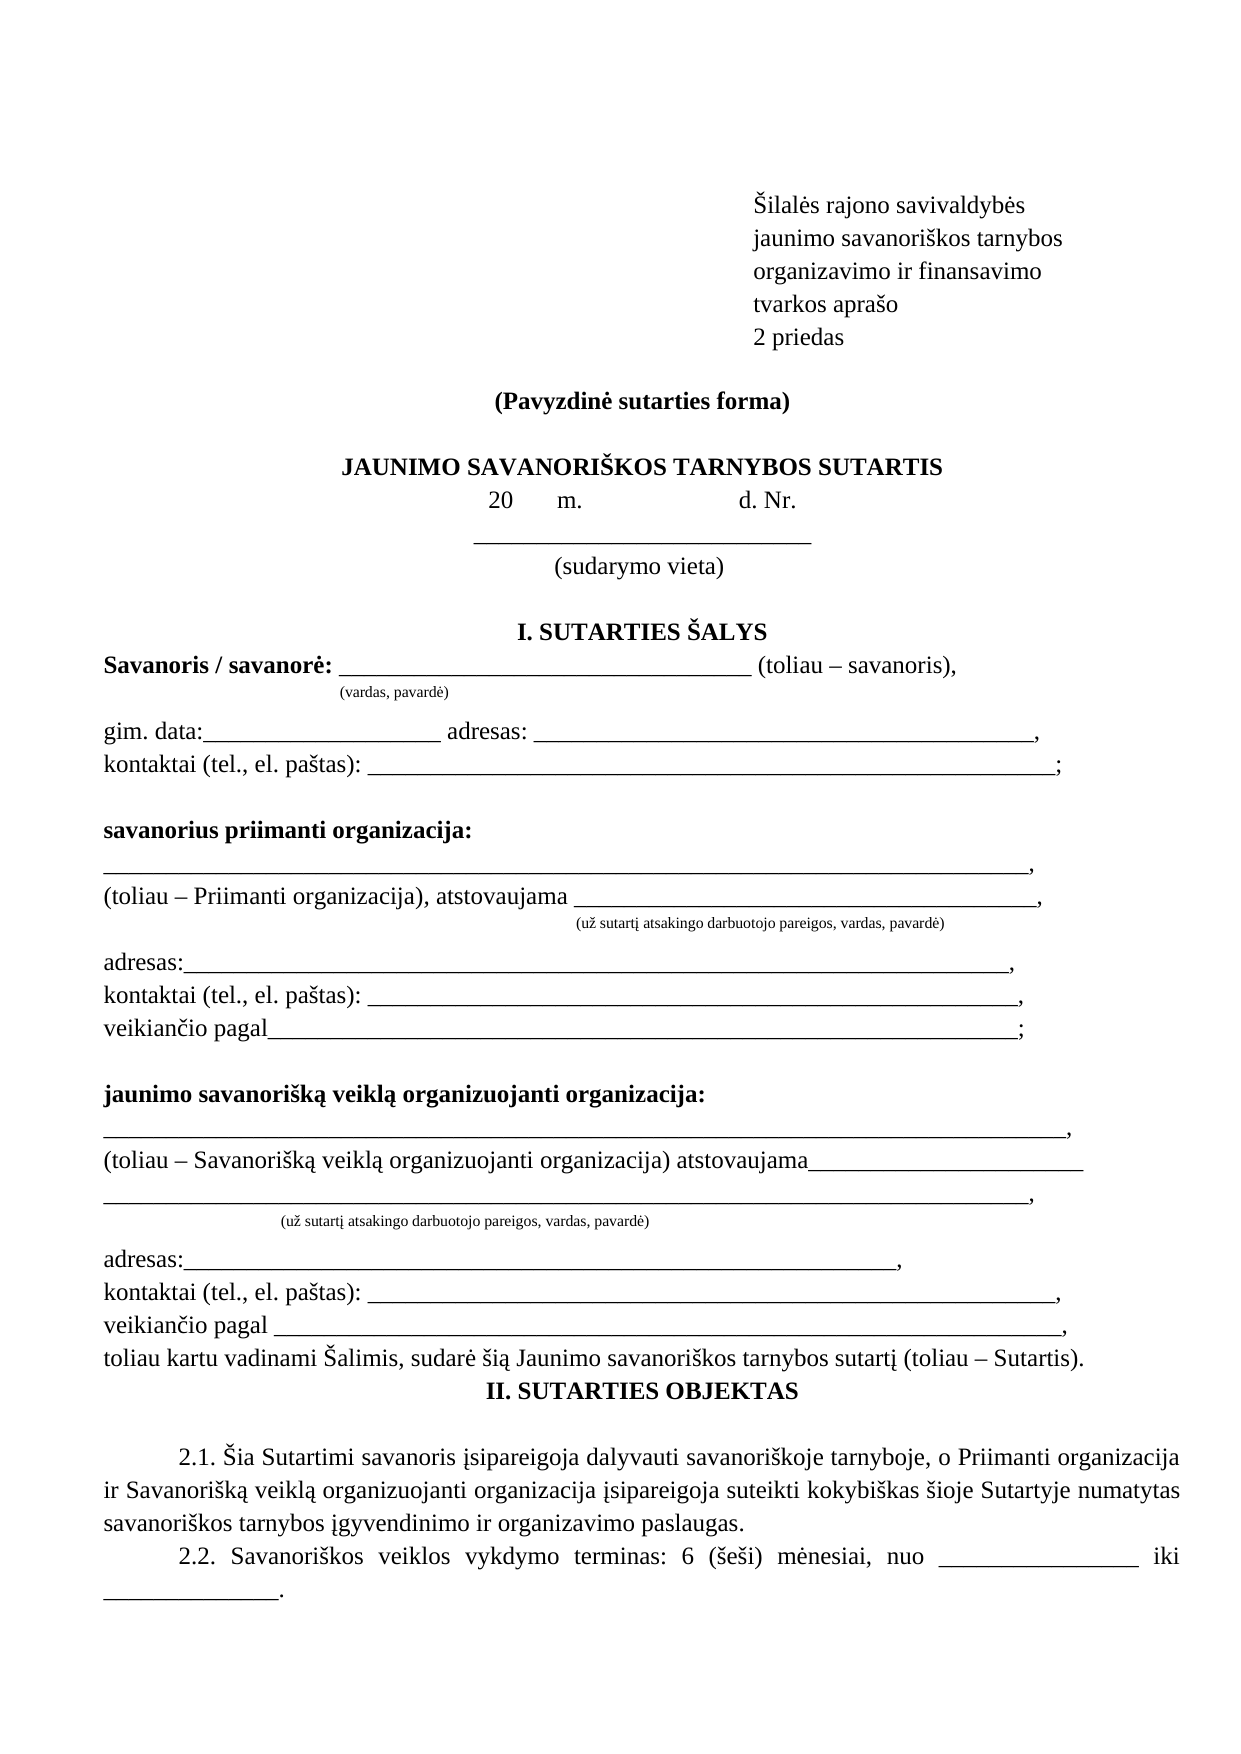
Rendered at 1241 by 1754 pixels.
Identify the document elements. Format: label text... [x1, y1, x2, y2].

text _____________________________________________________________________________, [103, 1112, 1181, 1141]
text (už sutartį atsakingo darbuotojo pareigos, vardas, pavardė) [103, 1211, 1181, 1240]
text Savanoris / savanorė: _________________________________ (toliau – savanoris), [103, 650, 1162, 679]
text (už sutartį atsakingo darbuotojo pareigos, vardas, pavardė) [103, 914, 1181, 943]
text kontaktai (tel., el. paštas): _______________________________________________________; [103, 749, 1162, 778]
text (Pavyzdinė sutarties forma) [103, 386, 1181, 414]
text savanorius priimanti organizacija: [103, 815, 1181, 844]
text (toliau – Savanorišką veiklą organizuojanti organizacija) atstovaujama______________________ [103, 1145, 1181, 1174]
text gim. data:___________________ adresas: ________________________________________, [103, 716, 1181, 745]
text 2.2. Savanoriškos veiklos vykdymo terminas: 6 (šeši) mėnesiai, nuo ________________ iki ______________. [103, 1541, 1181, 1603]
text adresas:_________________________________________________________, [103, 1244, 1181, 1273]
text I. SUTARTIES ŠALYS [103, 617, 1181, 646]
text jaunimo savanoriškos tarnybos [753, 223, 1181, 252]
text II. SUTARTIES OBJEKTAS [103, 1376, 1181, 1405]
text jaunimo savanorišką veiklą organizuojanti organizacija: [103, 1079, 1181, 1108]
text (vardas, pavardė) [103, 683, 1162, 712]
text __________________________________________________________________________, [103, 1178, 1181, 1207]
text veikiančio pagal _______________________________________________________________, [103, 1310, 1181, 1339]
text Šilalės rajono savivaldybės [753, 190, 1181, 219]
text organizavimo ir finansavimo [753, 256, 1181, 285]
text 2 priedas [753, 322, 1181, 351]
text kontaktai (tel., el. paštas): _______________________________________________________, [103, 1277, 1181, 1306]
text JAUNIMO SAVANORIŠKOS TARNYBOS SUTARTIS [103, 452, 1181, 481]
text 2.1. Šia Sutartimi savanoris įsipareigoja dalyvauti savanoriškoje tarnyboje, o Priimanti organizacija ir Savanorišką veiklą organizuojanti organizacija įsipareigoja suteikti kokybiškas šioje Sutartyje numatytas savanoriškos tarnybos įgyvendinimo ir organizavimo paslaugas. [103, 1442, 1181, 1537]
text tvarkos aprašo [753, 289, 1181, 318]
text ___________________________ [103, 518, 1181, 547]
text 20 m. d. Nr. [103, 485, 1181, 513]
text veikiančio pagal____________________________________________________________; [103, 1013, 1181, 1042]
text __________________________________________________________________________, [103, 848, 1181, 877]
text kontaktai (tel., el. paštas): ____________________________________________________, [103, 980, 1181, 1009]
text (sudarymo vieta) [103, 551, 1181, 579]
text (toliau – Priimanti organizacija), atstovaujama _____________________________________, [103, 881, 1181, 910]
text toliau kartu vadinami Šalimis, sudarė šią Jaunimo savanoriškos tarnybos sutartį (toliau – Sutartis). [103, 1343, 1181, 1372]
text adresas:__________________________________________________________________, [103, 947, 1181, 976]
